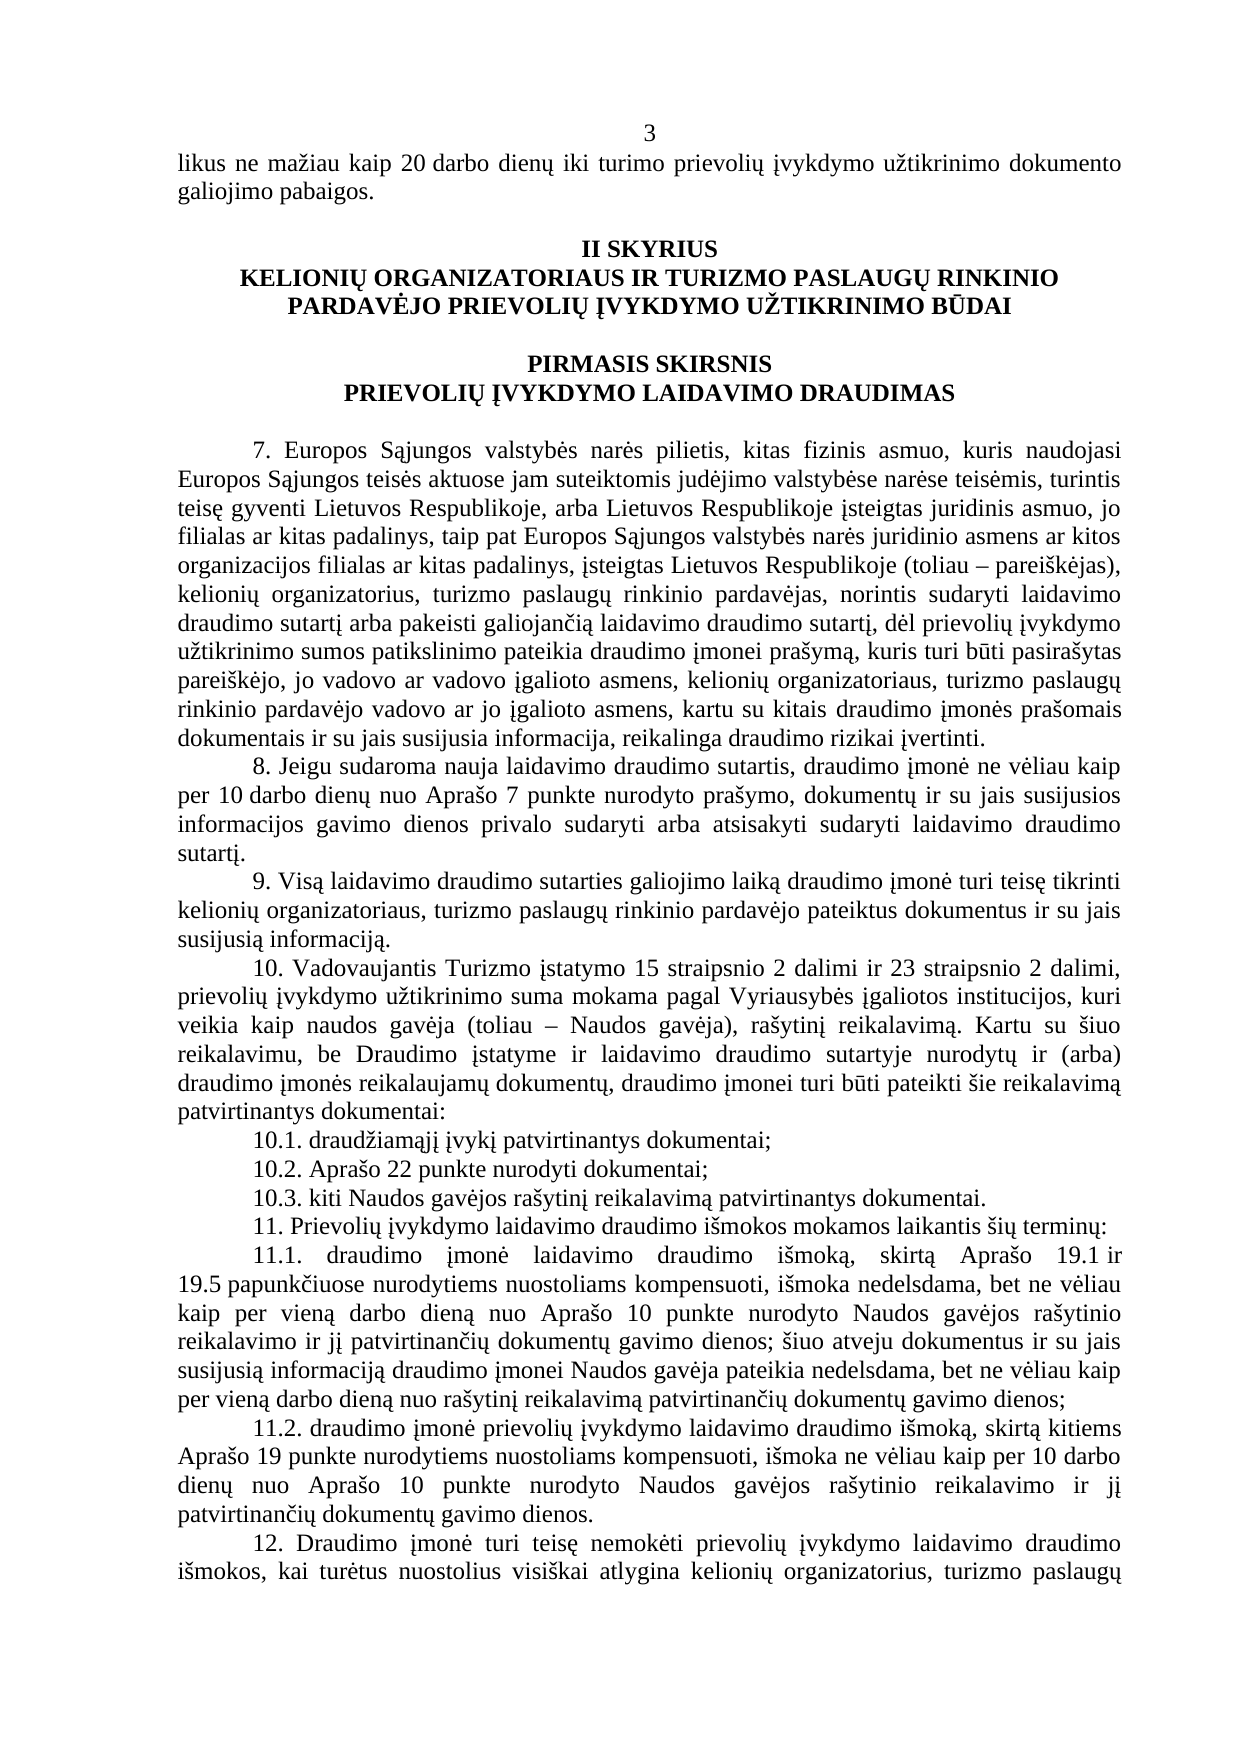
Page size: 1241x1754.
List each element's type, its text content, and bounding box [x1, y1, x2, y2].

text 11.1. draudimo įmonė laidavimo draudimo išmoką, skirtą Aprašo 19.1 ir 19.5 papunkčiuose nurodytiems nuostoliams kompensuoti, išmoka nedelsdama, bet ne vėliau kaip per vieną darbo dieną nuo Aprašo 10 punkte nurodyto Naudos gavėjos rašytinio reikalavimo ir jį patvirtinančių dokumentų gavimo dienos; šiuo atveju dokumentus ir su jais susijusią informaciją draudimo įmonei Naudos gavėja pateikia nedelsdama, bet ne vėliau kaip per vieną darbo dieną nuo rašytinį reikalavimą patvirtinančių dokumentų gavimo dienos; [177, 1240, 1122, 1413]
text 10.2. Aprašo 22 punkte nurodyti dokumentai; [177, 1154, 1122, 1183]
text II SKYRIUS [177, 234, 1122, 263]
text likus ne mažiau kaip 20 darbo dienų iki turimo prievolių įvykdymo užtikrinimo dokumento galiojimo pabaigos. [177, 148, 1122, 205]
text 7. Europos Sąjungos valstybės narės pilietis, kitas fizinis asmuo, kuris naudojasi Europos Sąjungos teisės aktuose jam suteiktomis judėjimo valstybėse narėse teisėmis, turintis teisę gyventi Lietuvos Respublikoje, arba Lietuvos Respublikoje įsteigtas juridinis asmuo, jo filialas ar kitas padalinys, taip pat Europos Sąjungos valstybės narės juridinio asmens ar kitos organizacijos filialas ar kitas padalinys, įsteigtas Lietuvos Respublikoje (toliau – pareiškėjas), kelionių organizatorius, turizmo paslaugų rinkinio pardavėjas, norintis sudaryti laidavimo draudimo sutartį arba pakeisti galiojančią laidavimo draudimo sutartį, dėl prievolių įvykdymo užtikrinimo sumos patikslinimo pateikia draudimo įmonei prašymą, kuris turi būti pasirašytas pareiškėjo, jo vadovo ar vadovo įgalioto asmens, kelionių organizatoriaus, turizmo paslaugų rinkinio pardavėjo vadovo ar jo įgalioto asmens, kartu su kitais draudimo įmonės prašomais dokumentais ir su jais susijusia informacija, reikalinga draudimo rizikai įvertinti. [177, 435, 1122, 751]
text KELIONIŲ ORGANIZATORIAUS IR TURIZMO PASLAUGŲ RINKINIO PARDAVĖJO PRIEVOLIŲ ĮVYKDYMO UŽTIKRINIMO BŪDAI [177, 263, 1122, 320]
text PIRMASIS SKIRSNIS [177, 349, 1122, 378]
text 8. Jeigu sudaroma nauja laidavimo draudimo sutartis, draudimo įmonė ne vėliau kaip per 10 darbo dienų nuo Aprašo 7 punkte nurodyto prašymo, dokumentų ir su jais susijusios informacijos gavimo dienos privalo sudaryti arba atsisakyti sudaryti laidavimo draudimo sutartį. [177, 751, 1122, 866]
text 12. Draudimo įmonė turi teisę nemokėti prievolių įvykdymo laidavimo draudimo išmokos, kai turėtus nuostolius visiškai atlygina kelionių organizatorius, turizmo paslaugų [177, 1528, 1122, 1585]
text 11.2. draudimo įmonė prievolių įvykdymo laidavimo draudimo išmoką, skirtą kitiems Aprašo 19 punkte nurodytiems nuostoliams kompensuoti, išmoka ne vėliau kaip per 10 darbo dienų nuo Aprašo 10 punkte nurodyto Naudos gavėjos rašytinio reikalavimo ir jį patvirtinančių dokumentų gavimo dienos. [177, 1413, 1122, 1528]
text 9. Visą laidavimo draudimo sutarties galiojimo laiką draudimo įmonė turi teisę tikrinti kelionių organizatoriaus, turizmo paslaugų rinkinio pardavėjo pateiktus dokumentus ir su jais susijusią informaciją. [177, 866, 1122, 953]
text 10.1. draudžiamąjį įvykį patvirtinantys dokumentai; [177, 1125, 1122, 1154]
text 11. Prievolių įvykdymo laidavimo draudimo išmokos mokamos laikantis šių terminų: [177, 1211, 1122, 1240]
text 10.3. kiti Naudos gavėjos rašytinį reikalavimą patvirtinantys dokumentai. [177, 1183, 1122, 1211]
text PRIEVOLIŲ ĮVYKDYMO LAIDAVIMO DRAUDIMAS [177, 378, 1122, 406]
text 10. Vadovaujantis Turizmo įstatymo 15 straipsnio 2 dalimi ir 23 straipsnio 2 dalimi, prievolių įvykdymo užtikrinimo suma mokama pagal Vyriausybės įgaliotos institucijos, kuri veikia kaip naudos gavėja (toliau – Naudos gavėja), rašytinį reikalavimą. Kartu su šiuo reikalavimu, be Draudimo įstatyme ir laidavimo draudimo sutartyje nurodytų ir (arba) draudimo įmonės reikalaujamų dokumentų, draudimo įmonei turi būti pateikti šie reikalavimą patvirtinantys dokumentai: [177, 953, 1122, 1125]
